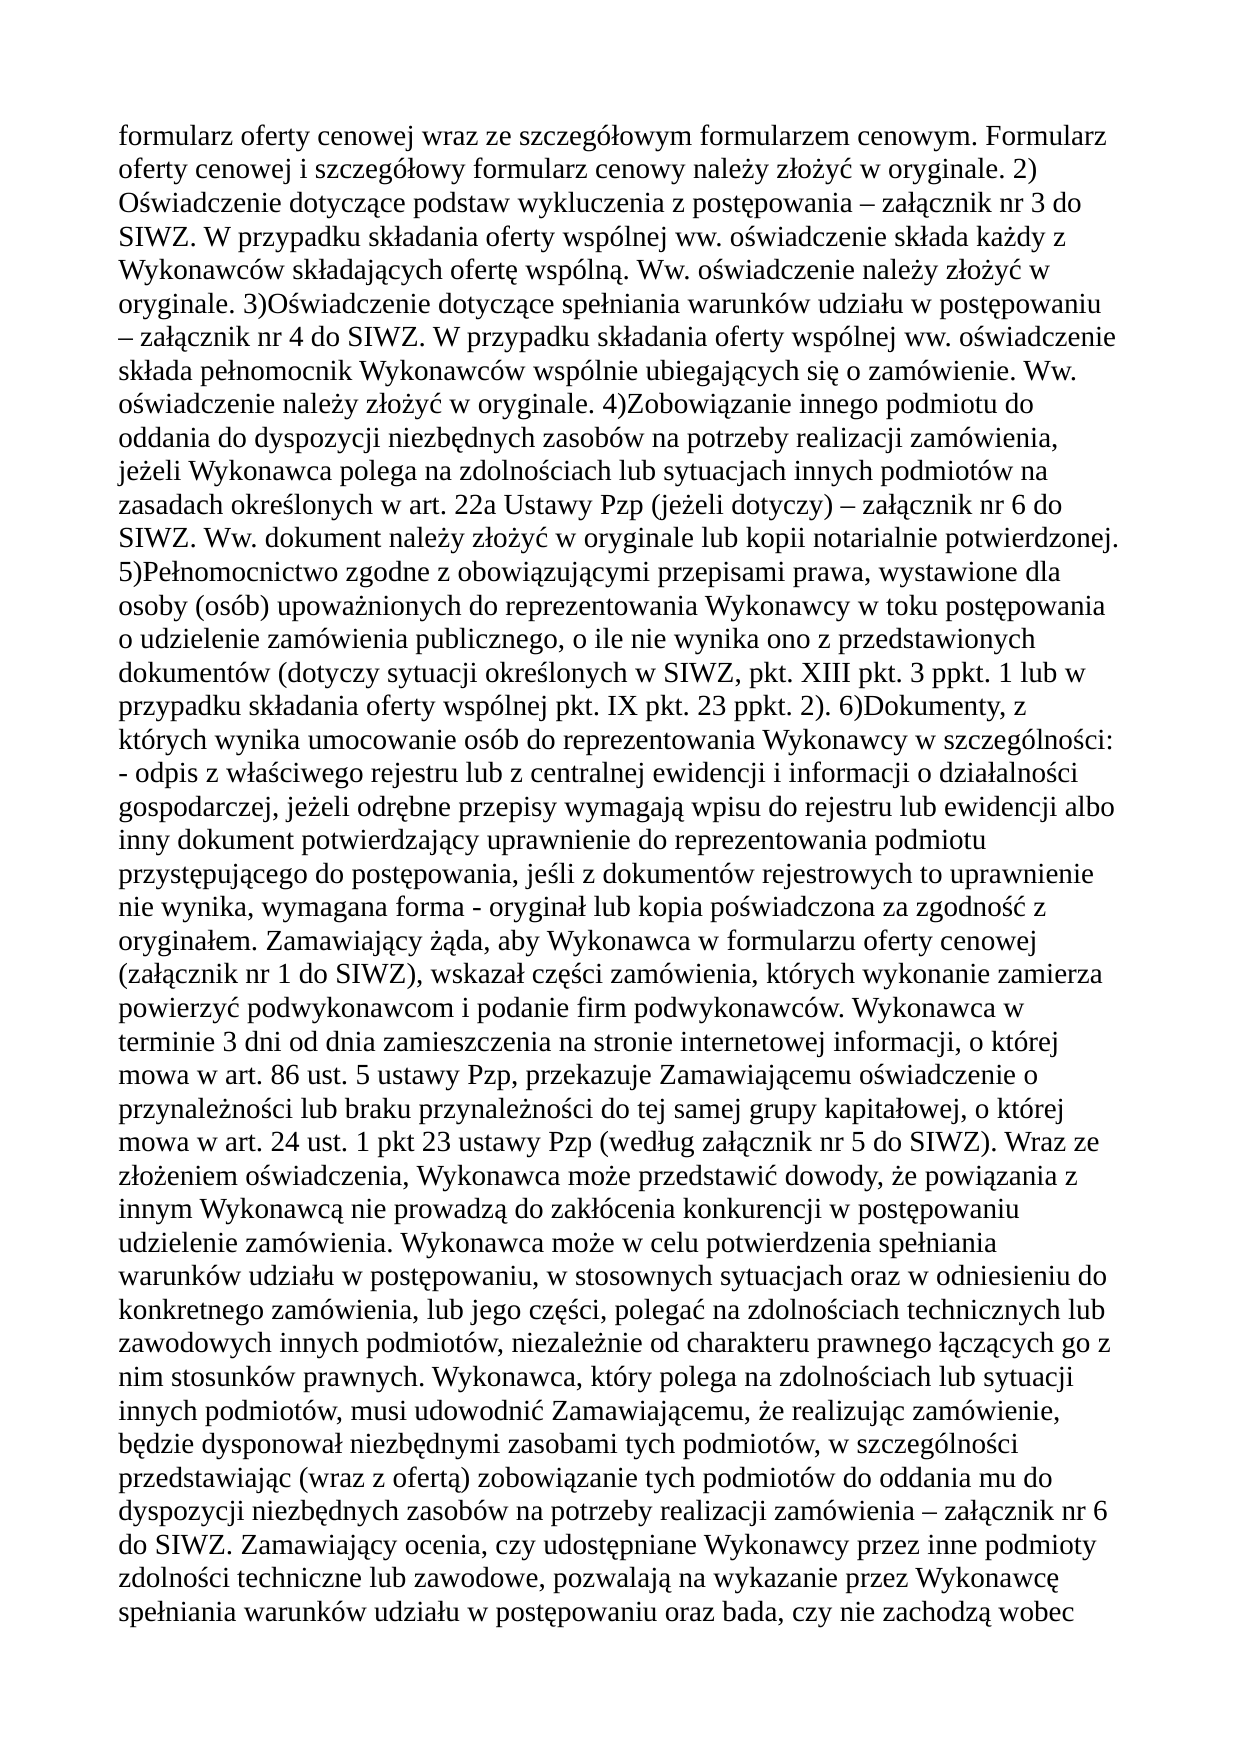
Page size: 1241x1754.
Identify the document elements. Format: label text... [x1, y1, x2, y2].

text formularz oferty cenowej wraz ze szczegółowym formularzem cenowym. Formularz oferty cenowej i szczegółowy formularz cenowy należy złożyć w oryginale. 2) Oświadczenie dotyczące podstaw wykluczenia z postępowania – załącznik nr 3 do SIWZ. W przypadku składania oferty wspólnej ww. oświadczenie składa każdy z Wykonawców składających ofertę wspólną. Ww. oświadczenie należy złożyć w oryginale. 3)Oświadczenie dotyczące spełniania warunków udziału w postępowaniu – załącznik nr 4 do SIWZ. W przypadku składania oferty wspólnej ww. oświadczenie składa pełnomocnik Wykonawców wspólnie ubiegających się o zamówienie. Ww. oświadczenie należy złożyć w oryginale. 4)Zobowiązanie innego podmiotu do oddania do dyspozycji niezbędnych zasobów na potrzeby realizacji zamówienia, jeżeli Wykonawca polega na zdolnościach lub sytuacjach innych podmiotów na zasadach określonych w art. 22a Ustawy Pzp (jeżeli dotyczy) – załącznik nr 6 do SIWZ. Ww. dokument należy złożyć w oryginale lub kopii notarialnie potwierdzonej. 5)Pełnomocnictwo zgodne z obowiązującymi przepisami prawa, wystawione dla osoby (osób) upoważnionych do reprezentowania Wykonawcy w toku postępowania o udzielenie zamówienia publicznego, o ile nie wynika ono z przedstawionych dokumentów (dotyczy sytuacji określonych w SIWZ, pkt. XIII pkt. 3 ppkt. 1 lub w przypadku składania oferty wspólnej pkt. IX pkt. 23 ppkt. 2). 6)Dokumenty, z których wynika umocowanie osób do reprezentowania Wykonawcy w szczególności: - odpis z właściwego rejestru lub z centralnej ewidencji i informacji o działalności gospodarczej, jeżeli odrębne przepisy wymagają wpisu do rejestru lub ewidencji albo inny dokument potwierdzający uprawnienie do reprezentowania podmiotu przystępującego do postępowania, jeśli z dokumentów rejestrowych to uprawnienie nie wynika, wymagana forma - oryginał lub kopia poświadczona za zgodność z oryginałem. Zamawiający żąda, aby Wykonawca w formularzu oferty cenowej (załącznik nr 1 do SIWZ), wskazał części zamówienia, których wykonanie zamierza powierzyć podwykonawcom i podanie firm podwykonawców. Wykonawca w terminie 3 dni od dnia zamieszczenia na stronie internetowej informacji, o której mowa w art. 86 ust. 5 ustawy Pzp, przekazuje Zamawiającemu oświadczenie o przynależności lub braku przynależności do tej samej grupy kapitałowej, o której mowa w art. 24 ust. 1 pkt 23 ustawy Pzp (według załącznik nr 5 do SIWZ). Wraz ze złożeniem oświadczenia, Wykonawca może przedstawić dowody, że powiązania z innym Wykonawcą nie prowadzą do zakłócenia konkurencji w postępowaniu udzielenie zamówienia. Wykonawca może w celu potwierdzenia spełniania warunków udziału w postępowaniu, w stosownych sytuacjach oraz w odniesieniu do konkretnego zamówienia, lub jego części, polegać na zdolnościach technicznych lub zawodowych innych podmiotów, niezależnie od charakteru prawnego łączących go z nim stosunków prawnych. Wykonawca, który polega na zdolnościach lub sytuacji innych podmiotów, musi udowodnić Zamawiającemu, że realizując zamówienie, będzie dysponował niezbędnymi zasobami tych podmiotów, w szczególności przedstawiając (wraz z ofertą) zobowiązanie tych podmiotów do oddania mu do dyspozycji niezbędnych zasobów na potrzeby realizacji zamówienia – załącznik nr 6 do SIWZ. Zamawiający ocenia, czy udostępniane Wykonawcy przez inne podmioty zdolności techniczne lub zawodowe, pozwalają na wykazanie przez Wykonawcę spełniania warunków udziału w postępowaniu oraz bada, czy nie zachodzą wobec [118, 118, 1122, 1627]
